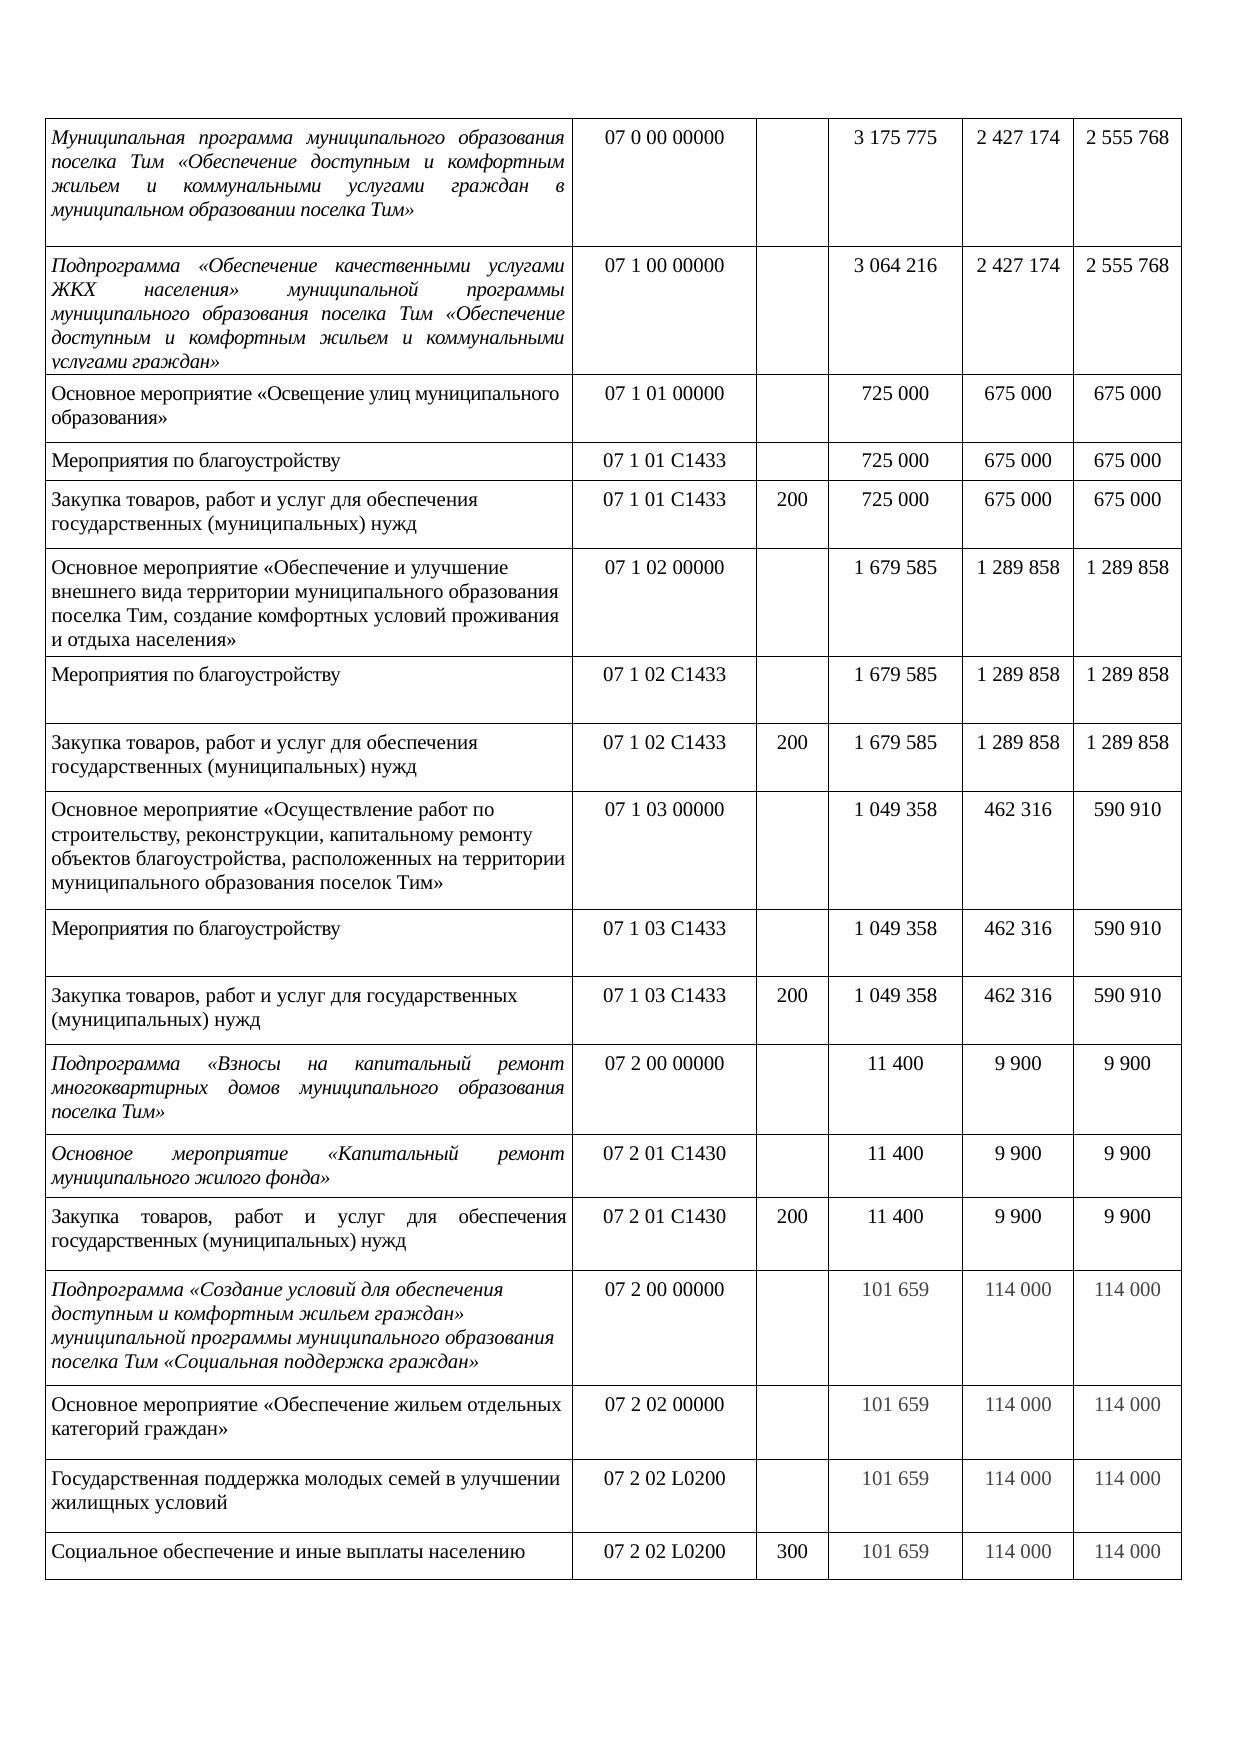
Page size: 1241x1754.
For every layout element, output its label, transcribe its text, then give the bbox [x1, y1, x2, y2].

table_cell 300 [757, 1533, 828, 1579]
table_cell 9 900 [1074, 1198, 1181, 1270]
table_cell 462 316 [963, 792, 1073, 909]
table_cell [757, 910, 828, 976]
table_cell 9 900 [963, 1045, 1073, 1134]
table_cell 114 000 [963, 1271, 1073, 1385]
table_cell [757, 375, 828, 442]
table_cell 2 427 174 [963, 119, 1073, 246]
table_cell 07 2 01 С1430 [573, 1135, 756, 1197]
table_cell [757, 1271, 828, 1385]
table_cell 9 900 [963, 1198, 1073, 1270]
table_cell Подпрограмма «Создание условий для обеспечения доступным и комфортным жильем граждан» муниципальной программы муниципального образования поселка Тим «Социальная поддержка граждан» [46, 1271, 572, 1385]
table_cell 114 000 [963, 1386, 1073, 1459]
table_cell Закупка товаров, работ и услуг для обеспечения государственных (муниципальных) нужд [46, 481, 572, 548]
table_cell 462 316 [963, 910, 1073, 976]
table_cell 675 000 [1074, 481, 1181, 548]
table_cell [757, 1135, 828, 1197]
table_cell Подпрограмма «Обеспечение качественными услугами ЖКХ населения» муниципальной программы муниципального образования поселка Тим «Обеспечение доступным и комфортным жильем и коммунальными услугами граждан» [46, 247, 572, 374]
table_cell Закупка товаров, работ и услуг для государственных (муниципальных) нужд [46, 977, 572, 1044]
table_cell 07 2 02 00000 [573, 1386, 756, 1459]
table_cell 07 1 03 00000 [573, 792, 756, 909]
table_cell [757, 549, 828, 656]
table_cell 675 000 [963, 481, 1073, 548]
table_cell 1 289 858 [1074, 657, 1181, 723]
table_cell Основное мероприятие «Капитальный ремонт муниципального жилого фонда» [46, 1135, 572, 1197]
table_cell 101 659 [829, 1271, 962, 1385]
table_cell 07 1 03 С1433 [573, 977, 756, 1044]
table_cell 07 2 02 L0200 [573, 1533, 756, 1579]
table_cell 675 000 [1074, 443, 1181, 480]
table_cell 07 0 00 00000 [573, 119, 756, 246]
table_cell 1 679 585 [829, 724, 962, 791]
table_cell 1 289 858 [963, 724, 1073, 791]
table_cell 2 555 768 [1074, 247, 1181, 374]
table_cell 07 1 02 С1433 [573, 657, 756, 723]
table_cell [757, 792, 828, 909]
table_cell 07 2 00 00000 [573, 1045, 756, 1134]
table_cell 200 [757, 724, 828, 791]
table_cell 725 000 [829, 375, 962, 442]
table_cell 114 000 [963, 1533, 1073, 1579]
table_cell [757, 1460, 828, 1532]
table_cell 07 1 02 00000 [573, 549, 756, 656]
table_cell 200 [757, 1198, 828, 1270]
table_cell 07 1 01 С1433 [573, 481, 756, 548]
table_cell 3 175 775 [829, 119, 962, 246]
table_cell 675 000 [1074, 375, 1181, 442]
table_cell 9 900 [963, 1135, 1073, 1197]
table_cell 2 555 768 [1074, 119, 1181, 246]
table_cell 1 049 358 [829, 977, 962, 1044]
table_cell 114 000 [1074, 1460, 1181, 1532]
table_cell 9 900 [1074, 1135, 1181, 1197]
table_cell 675 000 [963, 375, 1073, 442]
table_cell 07 2 00 00000 [573, 1271, 756, 1385]
table_cell 9 900 [1074, 1045, 1181, 1134]
table_cell Подпрограмма «Взносы на капитальный ремонт многоквартирных домов муниципального образования поселка Тим» [46, 1045, 572, 1134]
table_cell 101 659 [829, 1386, 962, 1459]
table_cell Государственная поддержка молодых семей в улучшении жилищных условий [46, 1460, 572, 1532]
table_cell 590 910 [1074, 792, 1181, 909]
table_cell 1 679 585 [829, 657, 962, 723]
table_cell 114 000 [1074, 1386, 1181, 1459]
table_cell 114 000 [1074, 1271, 1181, 1385]
table_cell [757, 657, 828, 723]
table_cell 200 [757, 977, 828, 1044]
table_cell Социальное обеспечение и иные выплаты населению [46, 1533, 572, 1579]
table_cell 200 [757, 481, 828, 548]
table_cell Мероприятия по благоустройству [46, 657, 572, 723]
table_cell 590 910 [1074, 977, 1181, 1044]
table_cell Мероприятия по благоустройству [46, 910, 572, 976]
table_cell 1 679 585 [829, 549, 962, 656]
table_cell 101 659 [829, 1460, 962, 1532]
table_cell 07 1 02 С1433 [573, 724, 756, 791]
table_cell Закупка товаров, работ и услуг для обеспечения государственных (муниципальных) нужд [46, 724, 572, 791]
table_cell 07 1 00 00000 [573, 247, 756, 374]
table_cell Мероприятия по благоустройству [46, 443, 572, 480]
table_cell 725 000 [829, 481, 962, 548]
table_cell 07 1 01 С1433 [573, 443, 756, 480]
table_cell 07 1 03 С1433 [573, 910, 756, 976]
table_cell 462 316 [963, 977, 1073, 1044]
table_cell 1 289 858 [963, 549, 1073, 656]
table_cell 1 049 358 [829, 792, 962, 909]
table_cell 101 659 [829, 1533, 962, 1579]
table_cell 07 2 01 С1430 [573, 1198, 756, 1270]
table_cell Закупка товаров, работ и услуг для обеспечения государственных (муниципальных) нужд [46, 1198, 572, 1270]
table_cell 11 400 [829, 1198, 962, 1270]
table_cell 1 289 858 [1074, 724, 1181, 791]
table_cell 590 910 [1074, 910, 1181, 976]
table_cell [757, 1045, 828, 1134]
table_cell [757, 1386, 828, 1459]
table_cell Основное мероприятие «Обеспечение и улучшение внешнего вида территории муниципального образования поселка Тим, создание комфортных условий проживания и отдыха населения» [46, 549, 572, 656]
table_cell 3 064 216 [829, 247, 962, 374]
table_cell 1 289 858 [1074, 549, 1181, 656]
table_cell Основное мероприятие «Обеспечение жильем отдельных категорий граждан» [46, 1386, 572, 1459]
table_cell Муниципальная программа муниципального образования поселка Тим «Обеспечение доступным и комфортным жильем и коммунальными услугами граждан в муниципальном образовании поселка Тим» [46, 119, 572, 246]
table_cell 725 000 [829, 443, 962, 480]
table_cell 1 049 358 [829, 910, 962, 976]
table_cell 07 1 01 00000 [573, 375, 756, 442]
table_cell 1 289 858 [963, 657, 1073, 723]
table_cell 07 2 02 L0200 [573, 1460, 756, 1532]
table_cell 11 400 [829, 1135, 962, 1197]
table_cell 2 427 174 [963, 247, 1073, 374]
table_cell 114 000 [963, 1460, 1073, 1532]
table_cell [757, 443, 828, 480]
table_cell [757, 247, 828, 374]
table_cell Основное мероприятие «Освещение улиц муниципального образования» [46, 375, 572, 442]
table_cell 675 000 [963, 443, 1073, 480]
table_cell 114 000 [1074, 1533, 1181, 1579]
table_cell [757, 119, 828, 246]
table_cell Основное мероприятие «Осуществление работ по строительству, реконструкции, капитальному ремонту объектов благоустройства, расположенных на территории муниципального образования поселок Тим» [46, 792, 572, 909]
table_cell 11 400 [829, 1045, 962, 1134]
